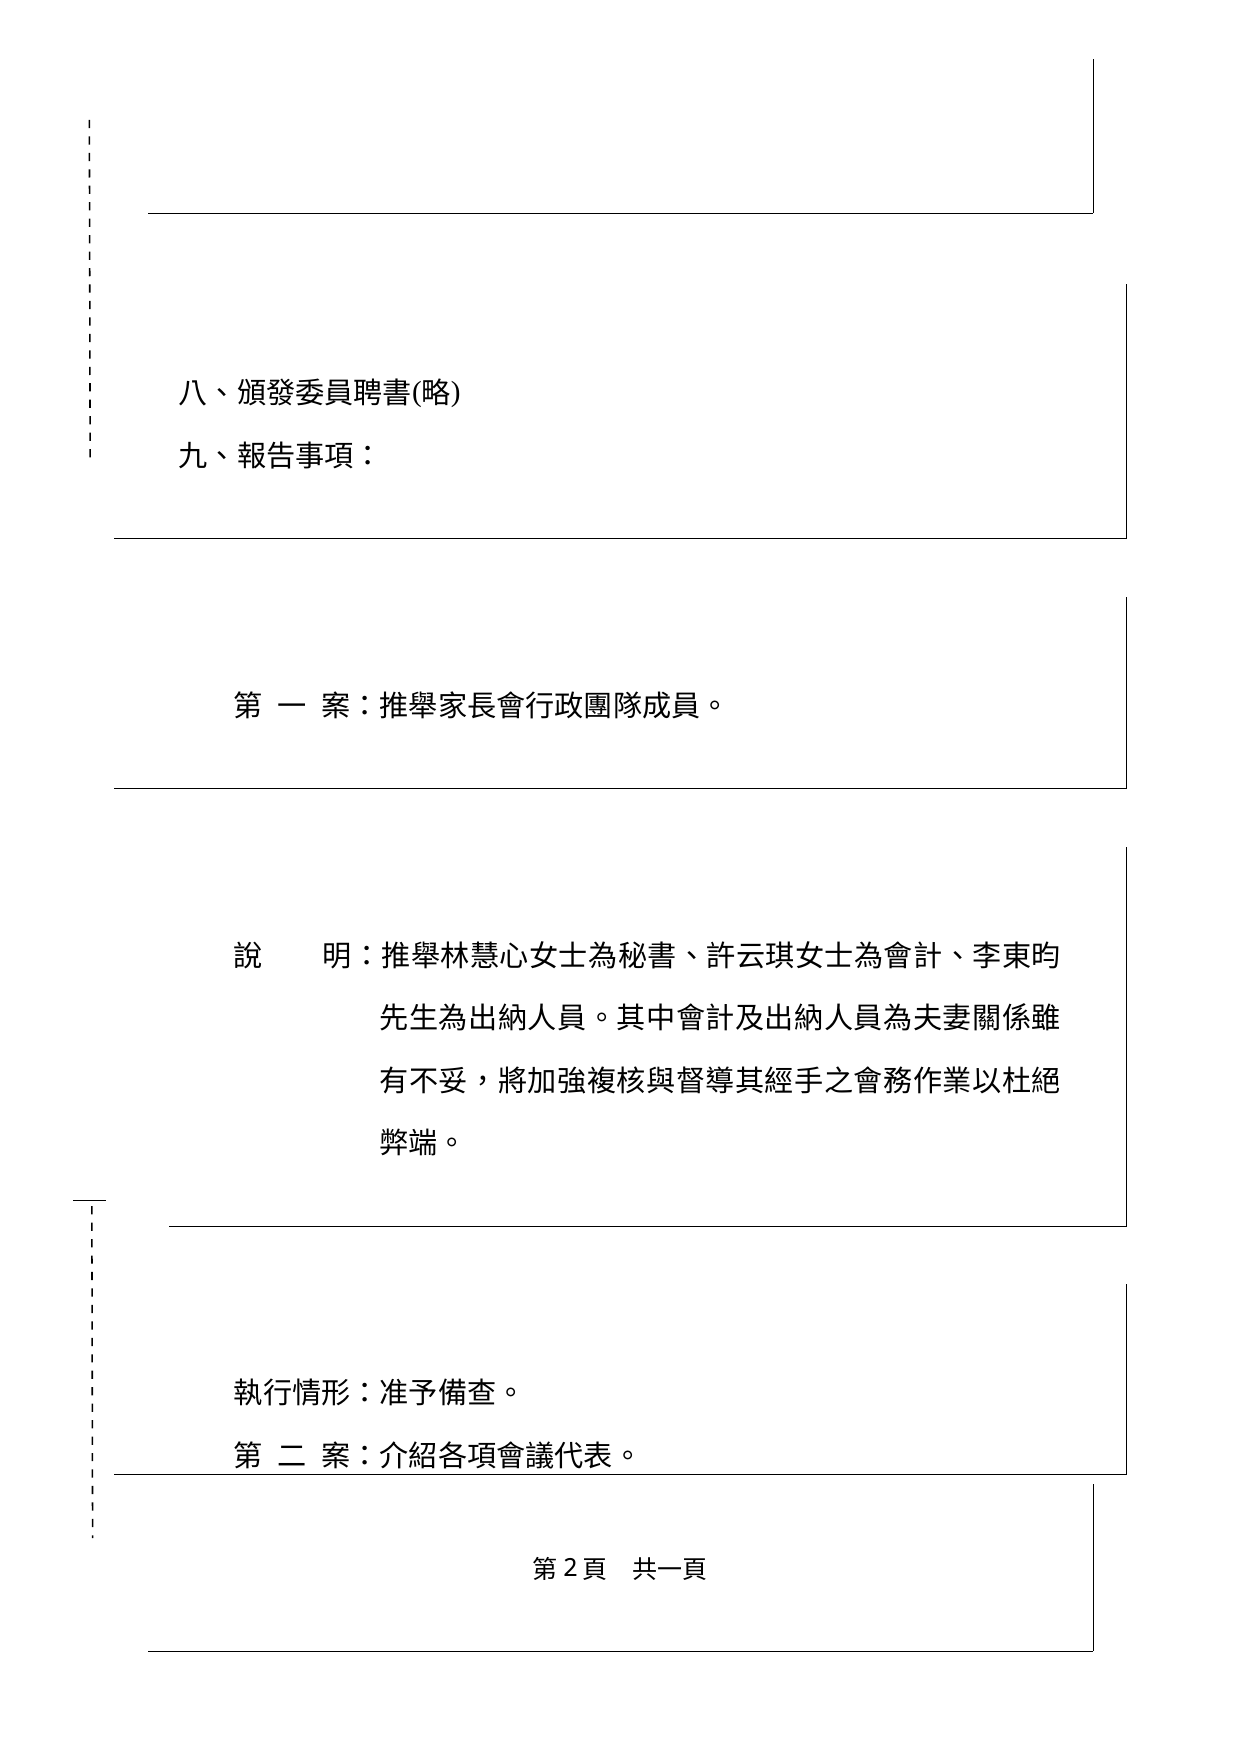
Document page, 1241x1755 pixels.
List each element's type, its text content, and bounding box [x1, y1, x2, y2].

table_header 八、頒發委員聘書(略) 九、報告事項： 第 一 案：推舉家長會行政團隊成員。 說 明：推舉林慧心女士為秘書、許云琪女士為會計、李東昀先生為出納人員。其中會計及出納人員為夫妻關係雖有不妥，將加強複核與督導其經手之會務作業以杜絕弊端。 執行情形：准予備查。 第 二 案：介紹各項會議代表。 [111, 224, 1129, 1474]
